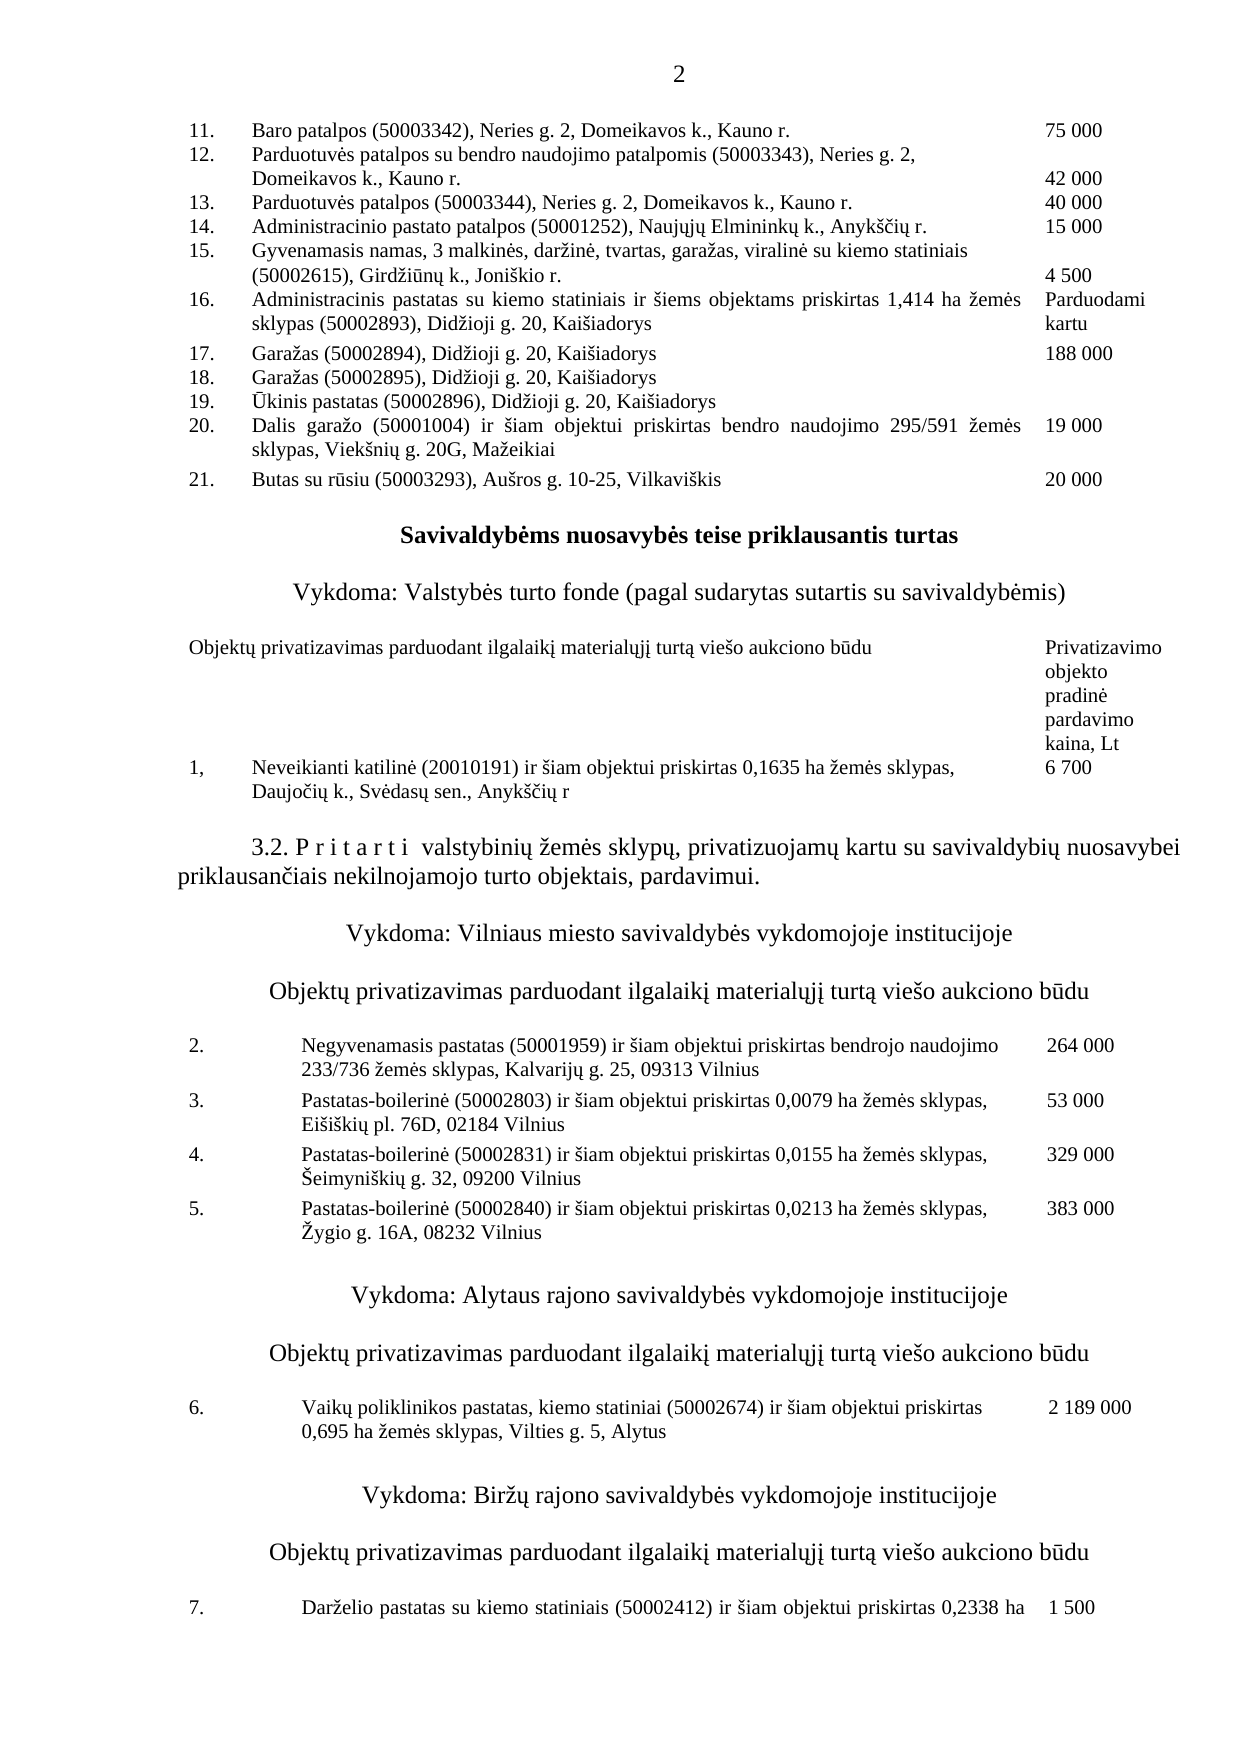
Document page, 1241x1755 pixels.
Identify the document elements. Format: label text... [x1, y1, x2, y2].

table_header Negyvenamasis pastatas (50001959) ir šiam objektui priskirtas bendrojo naudojimo 233/736 žemės sklypas, Kalvarijų g. 25, 09313 Vilnius [290, 1033, 1035, 1087]
table_cell 15 000 [1034, 214, 1181, 238]
table_cell 6 700 [1034, 755, 1181, 803]
table_cell Ūkinis pastatas (50002896), Didžioji g. 20, Kaišiadorys [240, 389, 1034, 413]
table_cell Pastatas-boilerinė (50002840) ir šiam objektui priskirtas 0,0213 ha žemės sklypas, Žygio g. 16A, 08232 Vilnius [290, 1196, 1035, 1252]
table_cell Garažas (50002894), Didžioji g. 20, Kaišiadorys [240, 341, 1034, 365]
table_cell Pastatas-boilerinė (50002831) ir šiam objektui priskirtas 0,0155 ha žemės sklypas, Šeimyniškių g. 32, 09200 Vilnius [290, 1142, 1035, 1196]
table_header Privatizavimo objekto pradinė pardavimo kaina, Lt [1034, 635, 1181, 755]
table_cell 12. [177, 142, 240, 166]
table_cell 14. [177, 214, 240, 238]
table_cell 20 000 [1034, 467, 1181, 491]
table_cell 19. [177, 389, 240, 413]
text Vykdoma: Vilniaus miesto savivaldybės vykdomojoje institucijoje [177, 918, 1181, 947]
table_cell 383 000 [1035, 1196, 1181, 1252]
table_cell 3. [177, 1088, 290, 1142]
table_cell Administracinis pastatas su kiemo statiniais ir šiems objektams priskirtas 1,414 ha žemės sklypas (50002893), Didžioji g. 20, Kaišiadorys [240, 287, 1034, 341]
table_cell 42 000 [1034, 166, 1181, 190]
text Objektų privatizavimas parduodant ilgalaikį materialųjį turtą viešo aukciono būdu [177, 1338, 1181, 1367]
table_cell [1034, 142, 1181, 166]
text Objektų privatizavimas parduodant ilgalaikį materialųjį turtą viešo aukciono būdu [177, 1537, 1181, 1566]
table_header 1 500 [1037, 1595, 1181, 1636]
text Savivaldybėms nuosavybės teise priklausantis turtas [177, 520, 1181, 549]
table_header 6. [177, 1395, 290, 1451]
table_cell Pastatas-boilerinė (50002803) ir šiam objektui priskirtas 0,0079 ha žemės sklypas, Eišiškių pl. 76D, 02184 Vilnius [290, 1088, 1035, 1142]
table_cell Baro patalpos (50003342), Neries g. 2, Domeikavos k., Kauno r. [240, 118, 1034, 142]
table_cell 188 000 [1034, 341, 1181, 365]
table_cell [177, 263, 240, 287]
table_cell 19 000 [1034, 413, 1181, 467]
table_cell 75 000 [1034, 118, 1181, 142]
text Vykdoma: Alytaus rajono savivaldybės vykdomojoje institucijoje [177, 1280, 1181, 1309]
text Objektų privatizavimas parduodant ilgalaikį materialųjį turtą viešo aukciono būdu [177, 976, 1181, 1004]
table_cell 329 000 [1035, 1142, 1181, 1196]
table_header Vaikų poliklinikos pastatas, kiemo statiniai (50002674) ir šiam objektui priskirtas 0,695 ha žemės sklypas, Vilties g. 5, Alytus [290, 1395, 1037, 1451]
table_cell 20. [177, 413, 240, 467]
text Vykdoma: Valstybės turto fonde (pagal sudarytas sutartis su savivaldybėmis) [177, 577, 1181, 606]
table_cell 16. [177, 287, 240, 341]
table_header 7. [177, 1595, 290, 1636]
table_cell Butas su rūsiu (50003293), Aušros g. 10-25, Vilkaviškis [240, 467, 1034, 491]
table_cell 40 000 [1034, 190, 1181, 214]
table_cell Parduodami kartu [1034, 287, 1181, 341]
table_cell 17. [177, 341, 240, 365]
table_cell Parduotuvės patalpos (50003344), Neries g. 2, Domeikavos k., Kauno r. [240, 190, 1034, 214]
table_cell [177, 166, 240, 190]
table_cell 4 500 [1034, 263, 1181, 287]
table_cell [1034, 239, 1181, 262]
table_cell Dalis garažo (50001004) ir šiam objektui priskirtas bendro naudojimo 295/591 žemės sklypas, Viekšnių g. 20G, Mažeikiai [240, 413, 1034, 467]
table_header Objektų privatizavimas parduodant ilgalaikį materialųjį turtą viešo aukciono būdu [177, 635, 1034, 755]
table_cell 4. [177, 1142, 290, 1196]
table_header 2. [177, 1033, 290, 1087]
table_cell Neveikianti katilinė (20010191) ir šiam objektui priskirtas 0,1635 ha žemės sklypas, Daujočių k., Svėdasų sen., Anykščių r [240, 755, 1034, 803]
table_cell 53 000 [1035, 1088, 1181, 1142]
table_cell Parduotuvės patalpos su bendro naudojimo patalpomis (50003343), Neries g. 2, [240, 142, 1034, 166]
table_cell 5. [177, 1196, 290, 1252]
table_cell Domeikavos k., Kauno r. [240, 166, 1034, 190]
table_cell Administracinio pastato patalpos (50001252), Naujųjų Elmininkų k., Anykščių r. [240, 214, 1034, 238]
table_cell (50002615), Girdžiūnų k., Joniškio r. [240, 263, 1034, 287]
table_cell [1034, 365, 1181, 389]
table_cell 15. [177, 239, 240, 262]
table_cell 21. [177, 467, 240, 491]
table_cell 1, [177, 755, 240, 803]
text 3.2. Pritarti valstybinių žemės sklypų, privatizuojamų kartu su savivaldybių nuosavybei priklausančiais nekilnojamojo turto objektais, pardavimui. [177, 832, 1181, 889]
table_cell 13. [177, 190, 240, 214]
table_header 2 189 000 [1037, 1395, 1181, 1451]
text Vykdoma: Biržų rajono savivaldybės vykdomojoje institucijoje [177, 1480, 1181, 1508]
table_cell 18. [177, 365, 240, 389]
table_cell Garažas (50002895), Didžioji g. 20, Kaišiadorys [240, 365, 1034, 389]
table_header Darželio pastatas su kiemo statiniais (50002412) ir šiam objektui priskirtas 0,2338 ha [290, 1595, 1037, 1636]
table_header 264 000 [1035, 1033, 1181, 1087]
table_cell 11. [177, 118, 240, 142]
table_cell [1034, 389, 1181, 413]
table_cell Gyvenamasis namas, 3 malkinės, daržinė, tvartas, garažas, viralinė su kiemo statiniais [240, 239, 1034, 262]
